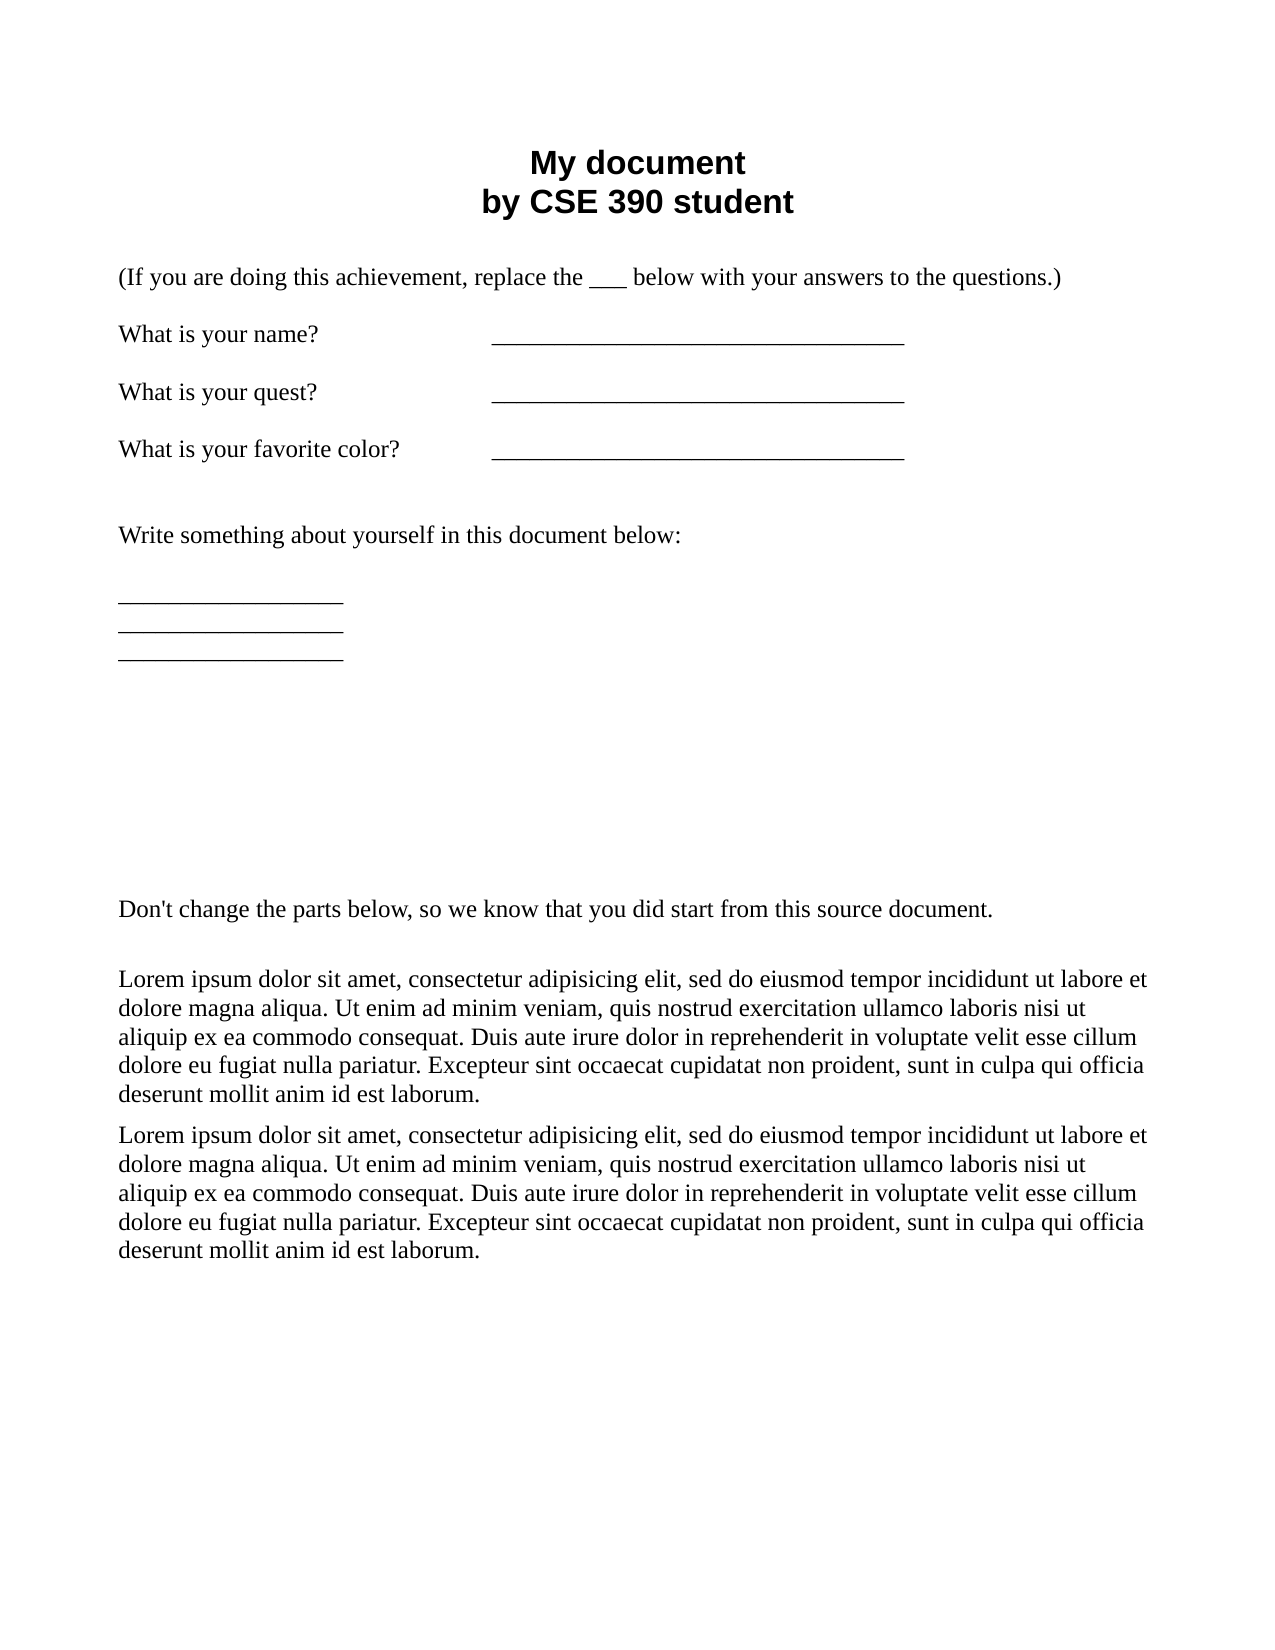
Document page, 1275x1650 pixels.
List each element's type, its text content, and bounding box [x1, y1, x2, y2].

text Write something about yourself in this document below: [118, 520, 1157, 549]
text __________________ [118, 635, 1157, 664]
text Lorem ipsum dolor sit amet, consectetur adipisicing elit, sed do eiusmod tempor incididunt ut labore et dolore magna aliqua. Ut enim ad minim veniam, quis nostrud exercitation ullamco laboris nisi ut aliquip ex ea commodo consequat. Duis aute irure dolor in reprehenderit in voluptate velit esse cillum dolore eu fugiat nulla pariatur. Excepteur sint occaecat cupidatat non proident, sunt in culpa qui officia deserunt mollit anim id est laborum. [118, 1120, 1157, 1264]
subtitle My document by CSE 390 student [118, 143, 1157, 220]
text What is your name? _________________________________ [118, 319, 1157, 348]
text What is your quest? _________________________________ [118, 377, 1157, 405]
text (If you are doing this achievement, replace the ___ below with your answers to the questions.) [118, 262, 1157, 290]
text What is your favorite color? _________________________________ [118, 434, 1157, 463]
text Don't change the parts below, so we know that you did start from this source document. [118, 894, 1157, 923]
text Lorem ipsum dolor sit amet, consectetur adipisicing elit, sed do eiusmod tempor incididunt ut labore et dolore magna aliqua. Ut enim ad minim veniam, quis nostrud exercitation ullamco laboris nisi ut aliquip ex ea commodo consequat. Duis aute irure dolor in reprehenderit in voluptate velit esse cillum dolore eu fugiat nulla pariatur. Excepteur sint occaecat cupidatat non proident, sunt in culpa qui officia deserunt mollit anim id est laborum. [118, 964, 1157, 1108]
text __________________ [118, 578, 1157, 607]
text __________________ [118, 607, 1157, 635]
